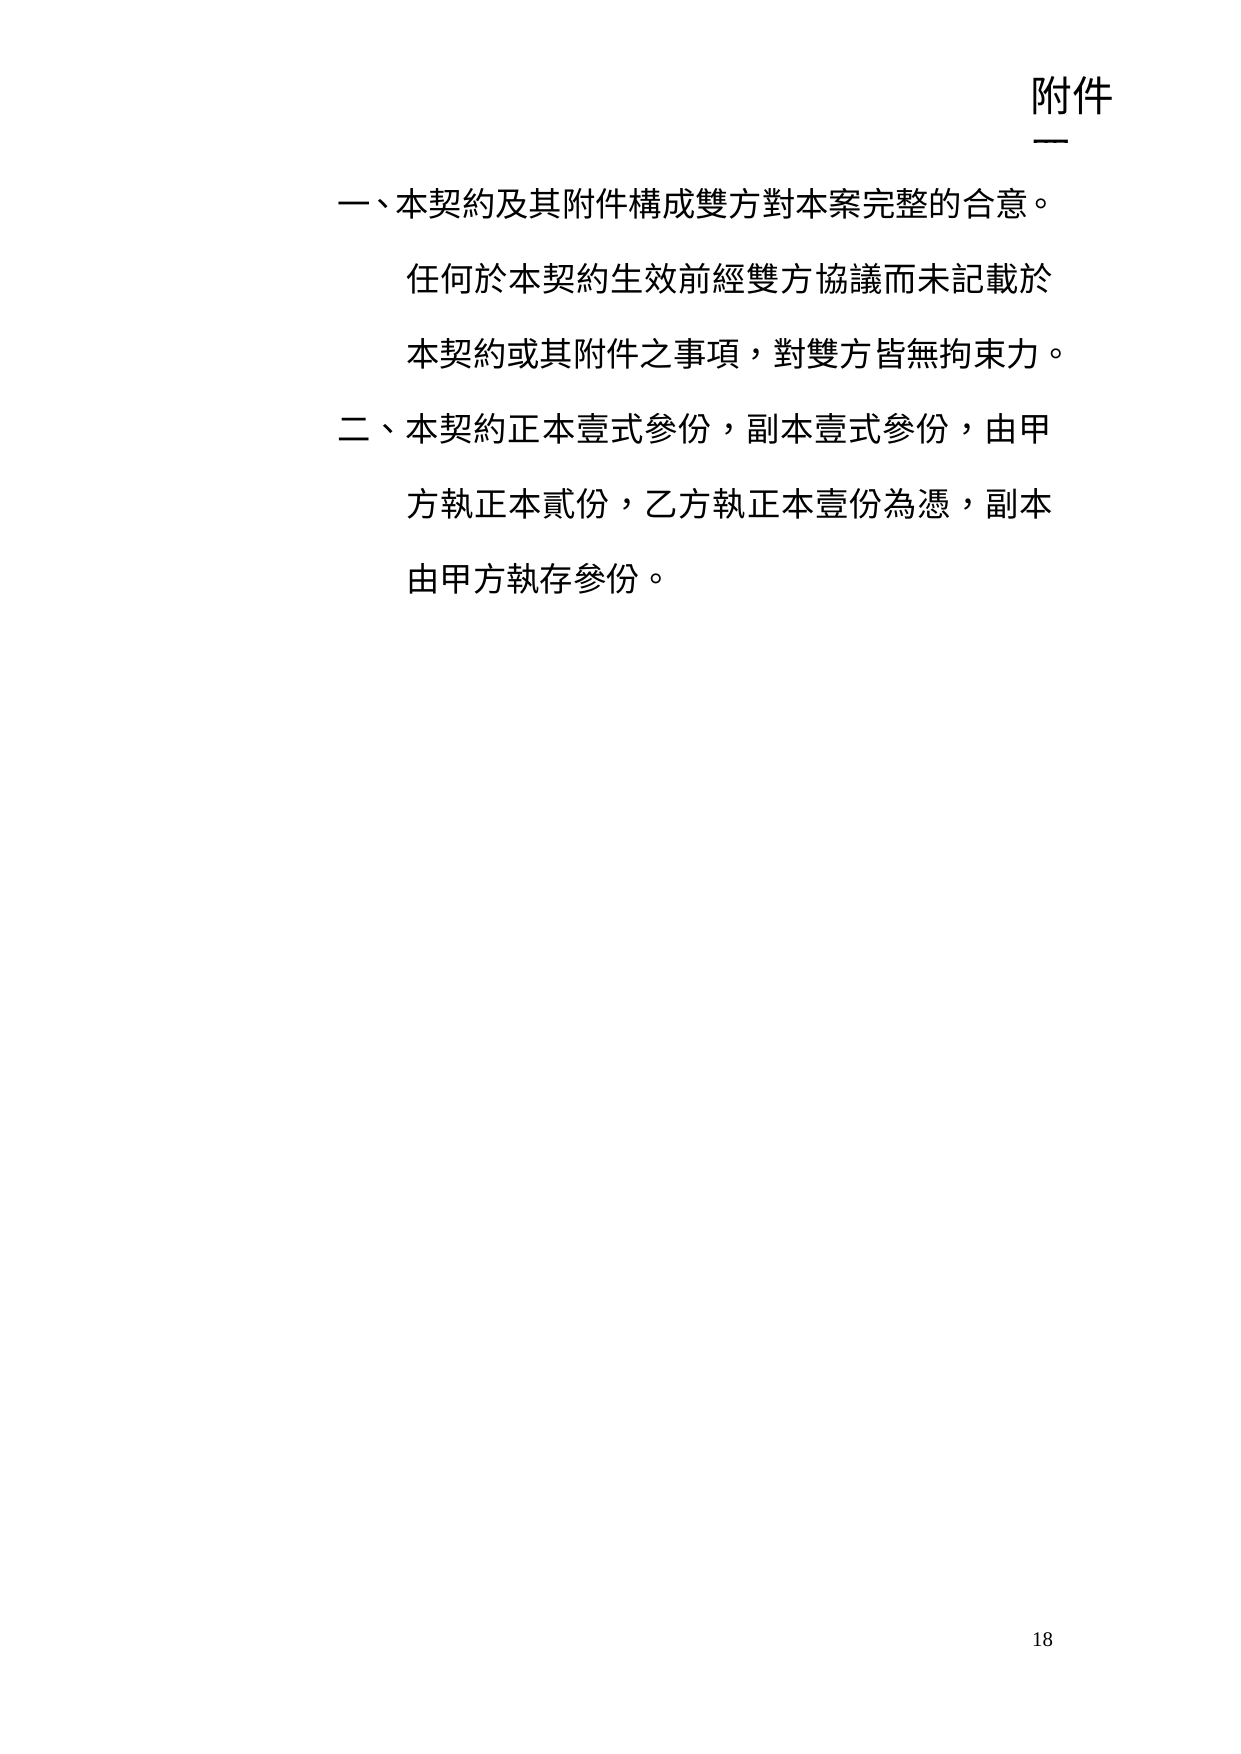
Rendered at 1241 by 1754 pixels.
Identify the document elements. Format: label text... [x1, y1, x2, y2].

text 一、本契約及其附件構成雙方對本案完整的合意。任何於本契約生效前經雙方協議而未記載於本契約或其附件之事項，對雙方皆無拘束力。 [337, 164, 1053, 389]
text 二、本契約正本壹式參份，副本壹式參份，由甲方執正本貳份，乙方執正本壹份為憑，副本由甲方執存參份。 [337, 389, 1053, 614]
